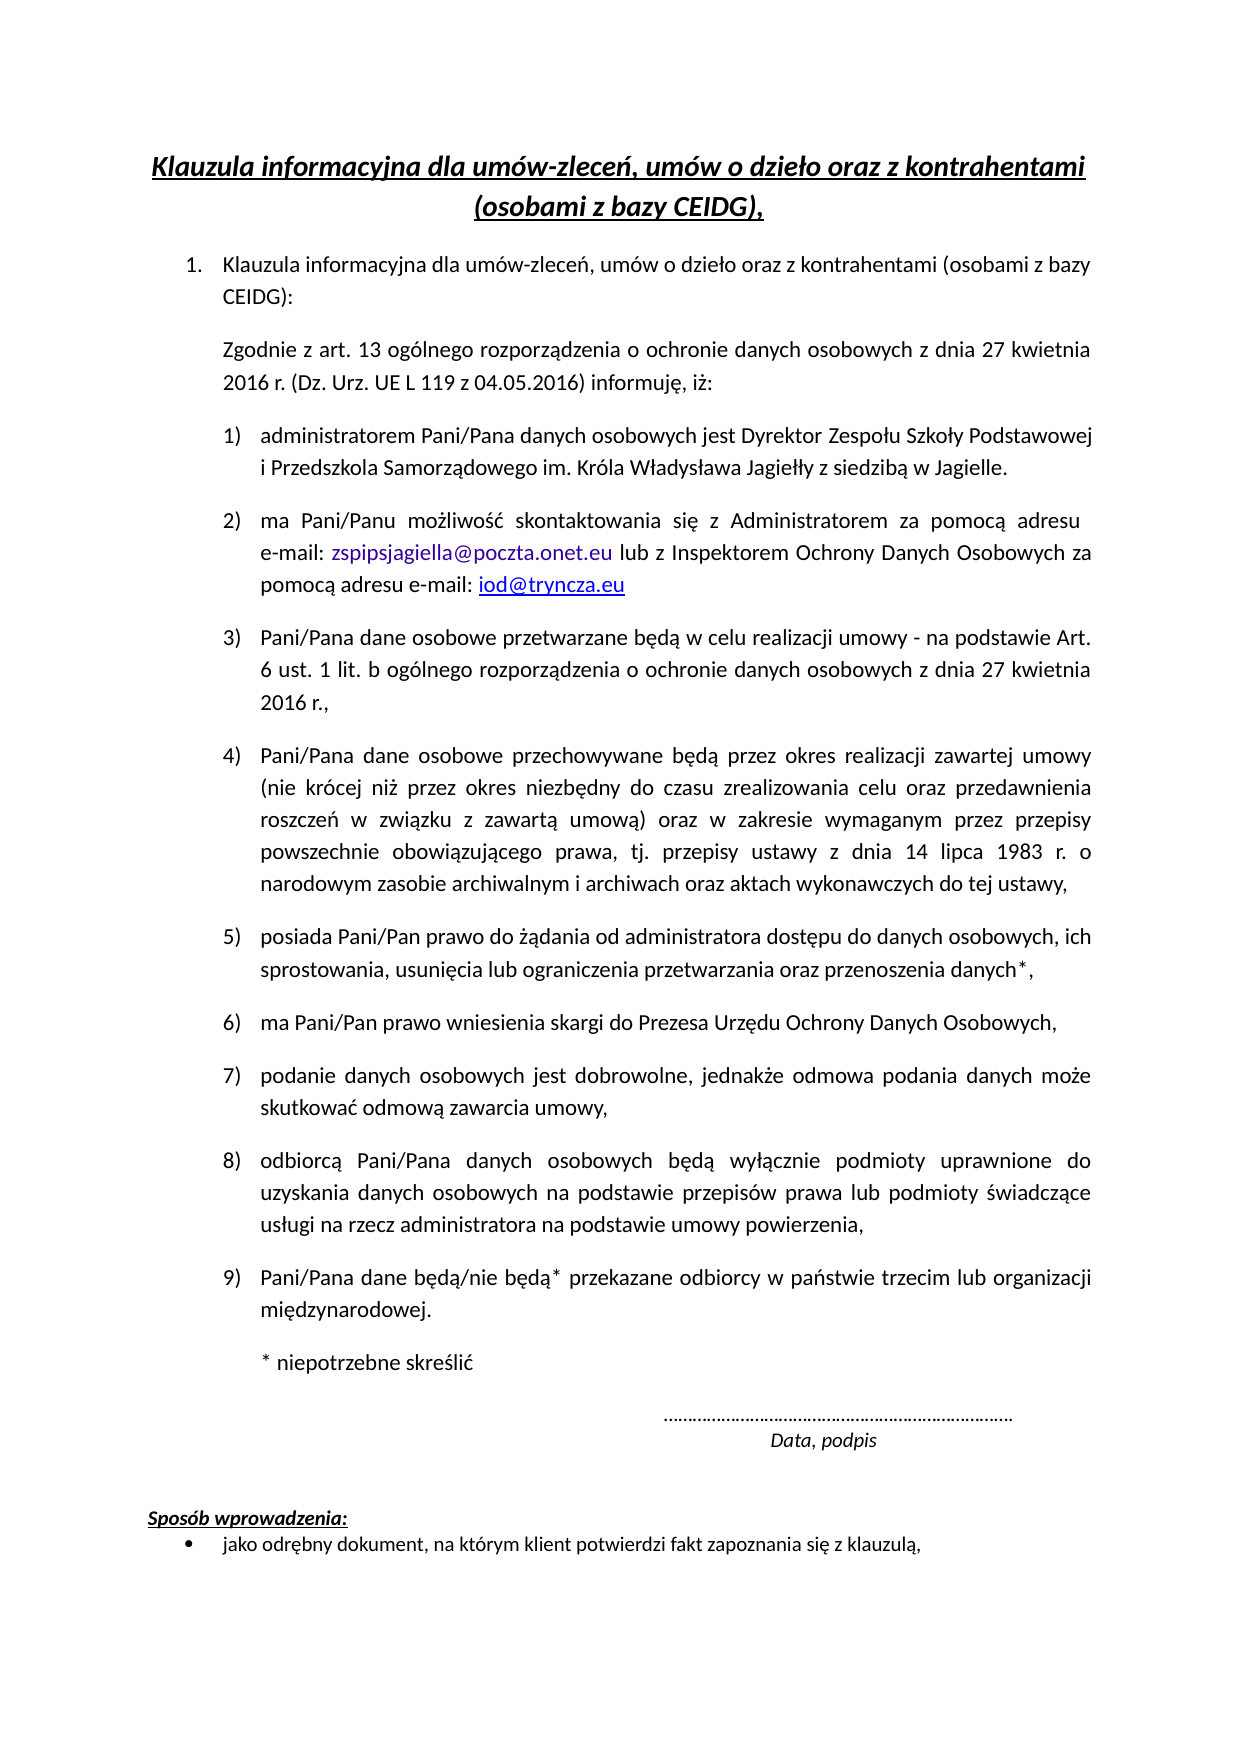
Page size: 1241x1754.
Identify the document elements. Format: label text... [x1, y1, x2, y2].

list administratorem Pani/Pana danych osobowych jest Dyrektor Zespołu Szkoły Podstawowej i Przedszkola Samorządowego im. Króla Władysława Jagiełły z siedzibą w Jagielle. [223, 421, 1093, 481]
list Pani/Pana dane będą/nie będą* przekazane odbiorcy w państwie trzecim lub organizacji międzynarodowej. [223, 1263, 1093, 1323]
list jako odrębny dokument, na którym klient potwierdzi fakt zapoznania się z klauzulą, [185, 1531, 1093, 1556]
list ………………………………………………………………. [664, 1402, 1093, 1427]
list podanie danych osobowych jest dobrowolne, jednakże odmowa podania danych może skutkować odmową zawarcia umowy, [223, 1061, 1093, 1121]
list Klauzula informacyjna dla umów-zleceń, umów o dzieło oraz z kontrahentami (osobami z bazy CEIDG): [185, 250, 1093, 311]
list odbiorcą Pani/Pana danych osobowych będą wyłącznie podmioty uprawnione do uzyskania danych osobowych na podstawie przepisów prawa lub podmioty świadczące usługi na rzecz administratora na podstawie umowy powierzenia, [223, 1146, 1093, 1238]
list Zgodnie z art. 13 ogólnego rozporządzenia o ochronie danych osobowych z dnia 27 kwietnia 2016 r. (Dz. Urz. UE L 119 z 04.05.2016) informuję, iż: [223, 336, 1093, 396]
list * niepotrzebne skreślić [260, 1348, 1093, 1377]
list Pani/Pana dane osobowe przetwarzane będą w celu realizacji umowy - na podstawie Art. 6 ust. 1 lit. b ogólnego rozporządzenia o ochronie danych osobowych z dnia 27 kwietnia 2016 r., [223, 623, 1093, 716]
list ma Pani/Panu możliwość skontaktowania się z Administratorem za pomocą adresu e-mail: zspipsjagiella@poczta.onet.eu lub z Inspektorem Ochrony Danych Osobowych za pomocą adresu e-mail: iod@tryncza.eu [223, 506, 1093, 598]
list ma Pani/Pan prawo wniesienia skargi do Prezesa Urzędu Ochrony Danych Osobowych, [223, 1008, 1093, 1036]
text Sposób wprowadzenia: [148, 1505, 1093, 1531]
list Data, podpis [738, 1427, 1093, 1452]
list Pani/Pana dane osobowe przechowywane będą przez okres realizacji zawartej umowy (nie krócej niż przez okres niezbędny do czasu zrealizowania celu oraz przedawnienia roszczeń w związku z zawartą umową) oraz w zakresie wymaganym przez przepisy powszechnie obowiązującego prawa, tj. przepisy ustawy z dnia 14 lipca 1983 r. o narodowym zasobie archiwalnym i archiwach oraz aktach wykonawczych do tej ustawy, [223, 741, 1093, 897]
list posiada Pani/Pan prawo do żądania od administratora dostępu do danych osobowych, ich sprostowania, usunięcia lub ograniczenia przetwarzania oraz przenoszenia danych*, [223, 922, 1093, 983]
text Klauzula informacyjna dla umów-zleceń, umów o dzieło oraz z kontrahentami (osobami z bazy CEIDG), [148, 148, 1093, 224]
